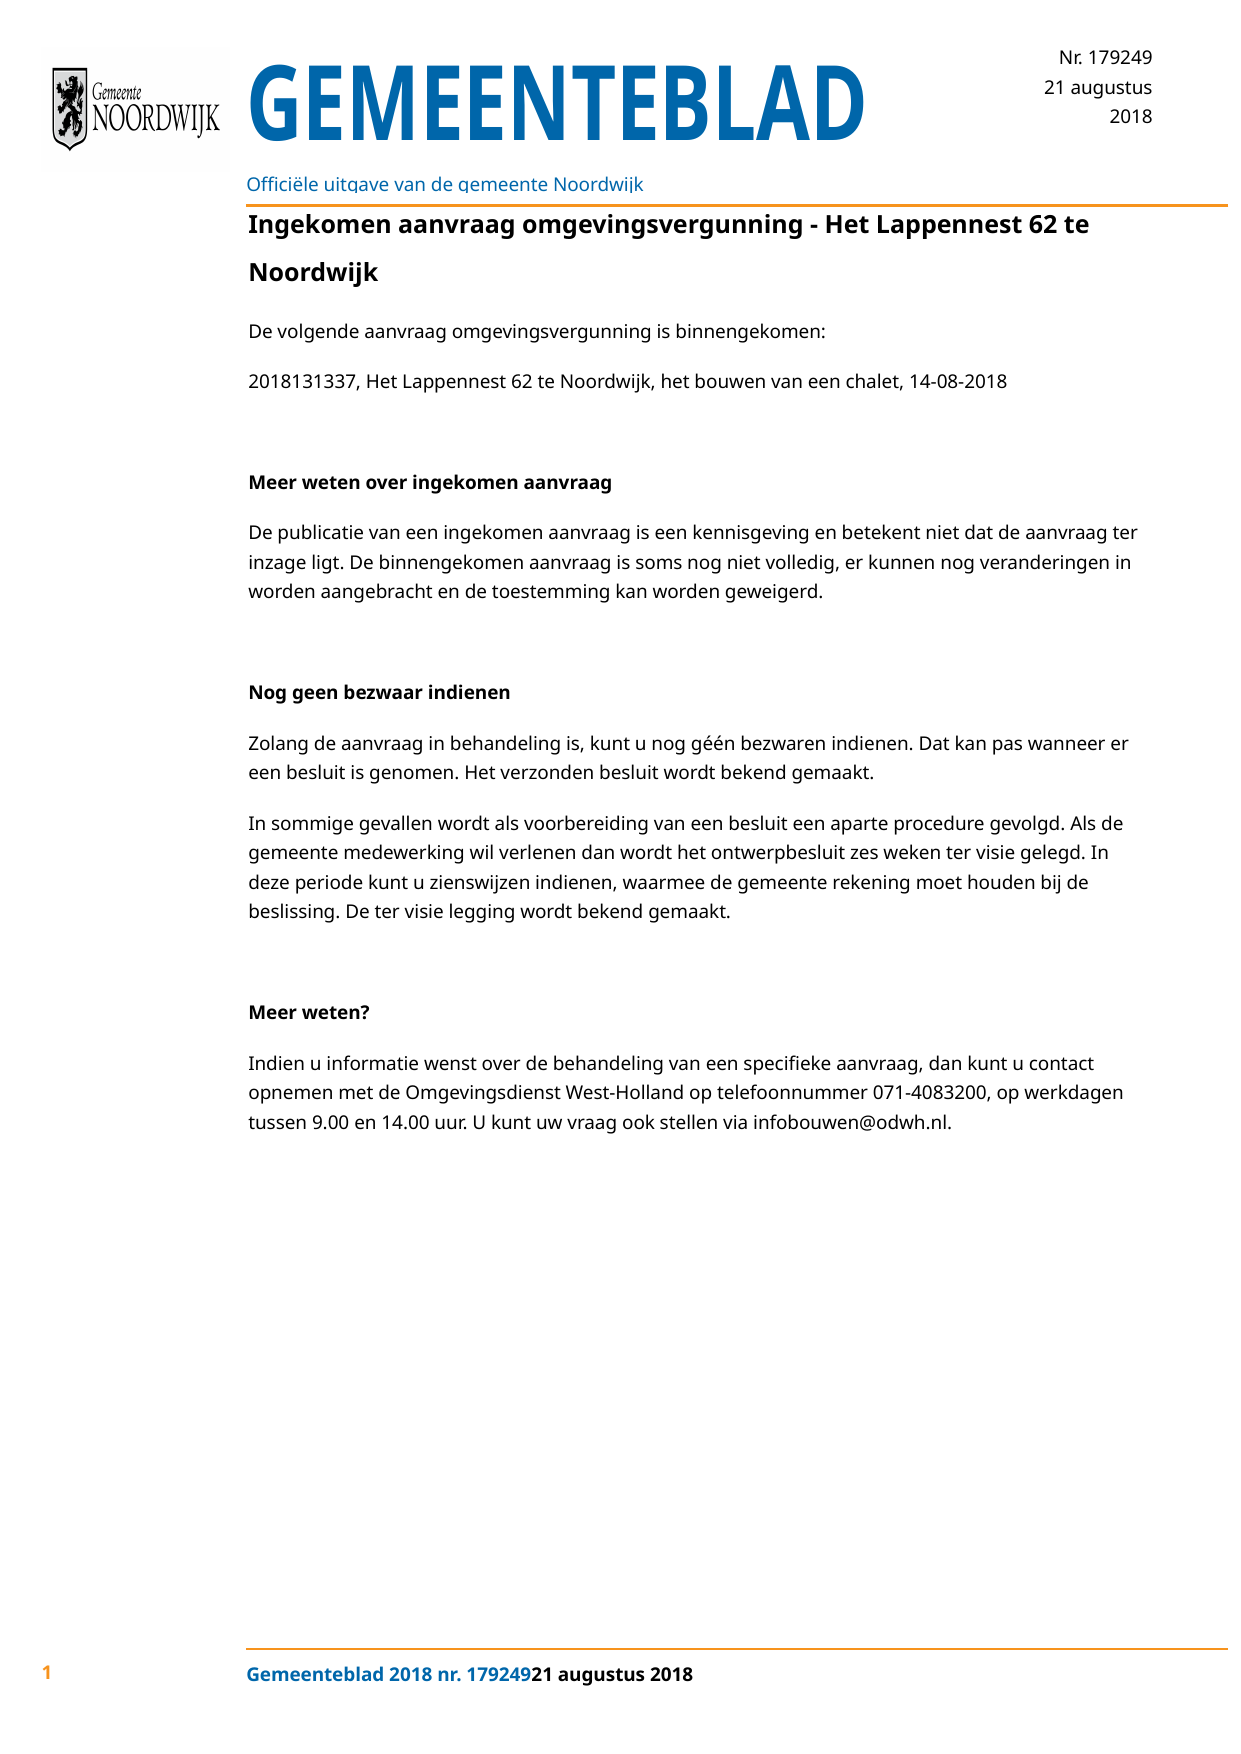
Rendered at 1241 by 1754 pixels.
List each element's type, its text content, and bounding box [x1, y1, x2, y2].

text Nog geen bezwaar indienen [248, 679, 1152, 705]
text Indien u informatie wenst over de behandeling van een specifieke aanvraag, dan kunt u contact opnemen met de Omgevingsdienst West-Holland op telefoonnummer 071-4083200, op werkdagen tussen 9.00 en 14.00 uur. U kunt uw vraag ook stellen via infobouwen@odwh.nl. [248, 1050, 1152, 1135]
text 2018131337, Het Lappennest 62 te Noordwijk, het bouwen van een chalet, 14-08-2018 [248, 368, 1152, 394]
text De publicatie van een ingekomen aanvraag is een kennisgeving en betekent niet dat de aanvraag ter inzage ligt. De binnengekomen aanvraag is soms nog niet volledig, er kunnen nog veranderingen in worden aangebracht en de toestemming kan worden geweigerd. [248, 519, 1152, 604]
text In sommige gevallen wordt als voorbereiding van een besluit een aparte procedure gevolgd. Als de gemeente medewerking wil verlenen dan wordt het ontwerpbesluit zes weken ter visie gelegd. In deze periode kunt u zienswijzen indienen, waarmee de gemeente rekening moet houden bij de beslissing. De ter visie legging wordt bekend gemaakt. [248, 810, 1152, 924]
text De volgende aanvraag omgevingsvergunning is binnengekomen: [248, 318, 1152, 344]
text Meer weten over ingekomen aanvraag [248, 469, 1152, 495]
picture [41, 47, 231, 172]
text Meer weten? [248, 999, 1152, 1025]
text Zolang de aanvraag in behandeling is, kunt u nog géén bezwaren indienen. Dat kan pas wanneer er een besluit is genomen. Het verzonden besluit wordt bekend gemaakt. [248, 730, 1152, 785]
text Ingekomen aanvraag omgevingsvergunning - Het Lappennest 62 te Noordwijk [248, 207, 1152, 288]
